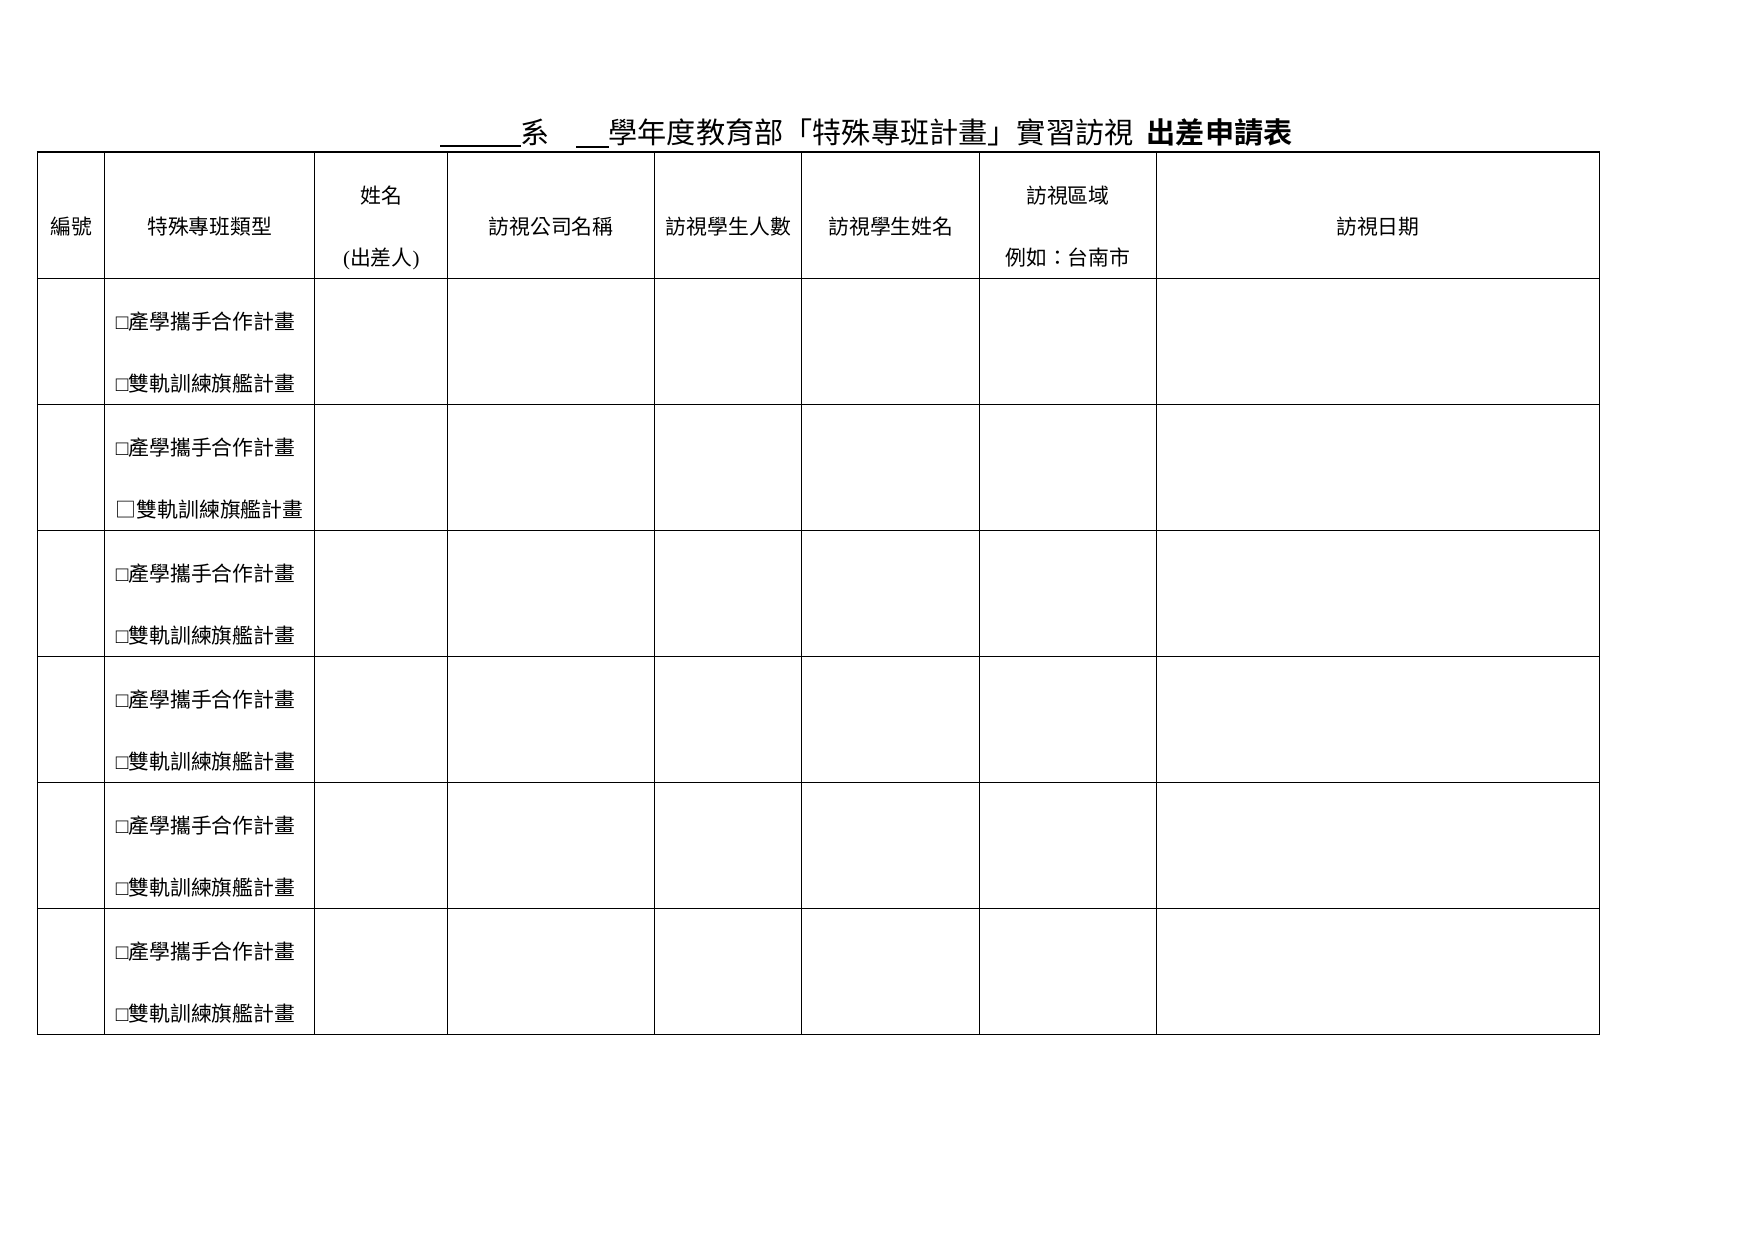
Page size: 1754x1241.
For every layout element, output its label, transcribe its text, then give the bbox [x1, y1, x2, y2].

table_cell [1157, 279, 1599, 403]
table_cell [655, 909, 801, 1034]
table_cell □產學攜手合作計畫 □雙軌訓練旗艦計畫 [105, 279, 314, 403]
table_cell [980, 405, 1156, 529]
table_cell [980, 531, 1156, 656]
table_cell [448, 279, 654, 403]
table_cell □產學攜手合作計畫 □雙軌訓練旗艦計畫 [105, 909, 314, 1034]
table_cell [980, 279, 1156, 403]
table_cell [802, 909, 979, 1034]
table_cell [38, 531, 104, 656]
table_cell [802, 405, 979, 529]
table_cell [38, 279, 104, 403]
table_header 編號 [38, 153, 104, 277]
table_cell [315, 531, 447, 656]
table_cell □產學攜手合作計畫□雙軌訓練旗艦計畫 [105, 405, 314, 529]
table_header 訪視日期 [1157, 153, 1599, 277]
table_cell [38, 783, 104, 908]
table_cell [38, 405, 104, 529]
table_cell [315, 279, 447, 403]
table_cell [980, 909, 1156, 1034]
table_cell [448, 531, 654, 656]
table_header 訪視學生人數 [655, 153, 801, 277]
table_cell [1157, 531, 1599, 656]
table_cell [655, 279, 801, 403]
table_cell [315, 657, 447, 782]
table_header 訪視學生姓名 [802, 153, 979, 277]
table_cell [448, 909, 654, 1034]
table_cell □產學攜手合作計畫 □雙軌訓練旗艦計畫 [105, 531, 314, 656]
table_header 訪視公司名稱 [448, 153, 654, 277]
table_cell [38, 909, 104, 1034]
table_cell [315, 909, 447, 1034]
table_cell [655, 783, 801, 908]
table_cell [1157, 405, 1599, 529]
table_cell [1157, 783, 1599, 908]
table_cell [655, 405, 801, 529]
table_cell [38, 657, 104, 782]
table_cell [655, 657, 801, 782]
table_header 訪視區域 例如：台南市 [980, 153, 1156, 277]
table_cell [315, 405, 447, 529]
table_cell [802, 279, 979, 403]
table_cell [802, 531, 979, 656]
table_cell [315, 783, 447, 908]
table_cell □產學攜手合作計畫 □雙軌訓練旗艦計畫 [105, 783, 314, 908]
table_cell [980, 657, 1156, 782]
table_cell [802, 657, 979, 782]
table_header 特殊專班類型 [105, 153, 314, 277]
table_cell [980, 783, 1156, 908]
table_cell [448, 657, 654, 782]
table_cell [655, 531, 801, 656]
table_cell [1157, 909, 1599, 1034]
text 系 學年度教育部「特殊專班計畫」實習訪視 出差申請表 [37, 89, 1695, 151]
table_header 姓名 (出差人) [315, 153, 447, 277]
table_cell [802, 783, 979, 908]
table_cell [448, 405, 654, 529]
table_cell □產學攜手合作計畫 □雙軌訓練旗艦計畫 [105, 657, 314, 782]
table_cell [1157, 657, 1599, 782]
table_cell [448, 783, 654, 908]
